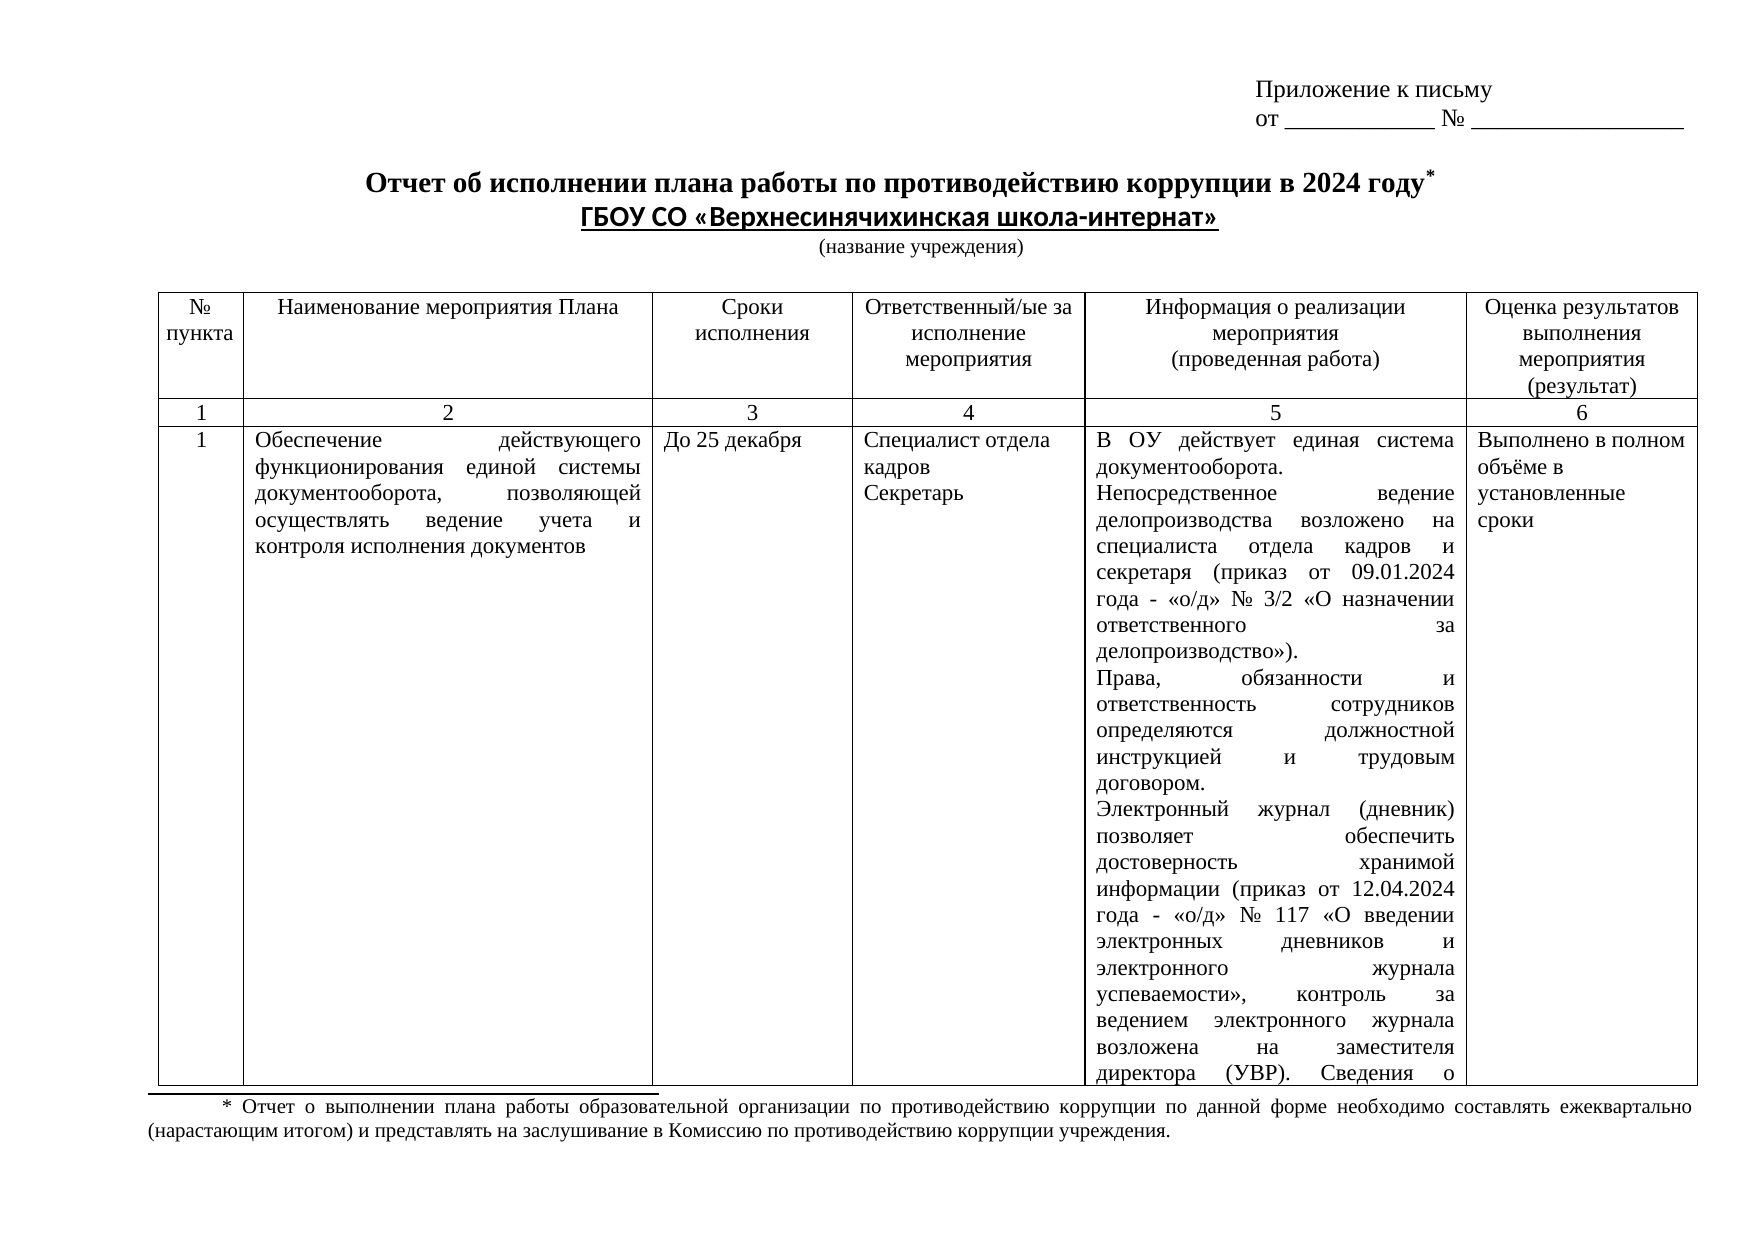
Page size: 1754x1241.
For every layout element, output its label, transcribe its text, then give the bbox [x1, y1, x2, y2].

table_cell До 25 декабря [653, 427, 852, 1085]
text ГБОУ СО «Верхнесинячихинская школа-интернат» [148, 198, 1652, 234]
text (название учреждения) [148, 234, 1695, 258]
table_cell 4 [853, 399, 1084, 426]
table_cell 1 [159, 399, 243, 426]
table_cell 3 [653, 399, 852, 426]
table_cell В ОУ действует единая система документооборота. Непосредственное ведение делопроизводства возложено на специалиста отдела кадров и секретаря (приказ от 09.01.2024 года - «о/д» № 3/2 «О назначении ответственного за делопроизводство»). Права, обязанности и ответственность сотрудников определяются должностной инструкцией и трудовым договором. Электронный журнал (дневник) позволяет обеспечить достоверность хранимой информации (приказ от 12.04.2024 года - «о/д» № 117 «О введении электронных дневников и электронного журнала успеваемости», контроль за ведением электронного журнала возложена на заместителя директора (УВР). Сведения о [1086, 427, 1466, 1085]
table_cell Выполнено в полном объёме в установленные сроки [1467, 427, 1697, 1085]
text Отчет о выполнении плана работы образовательной организации по противодействию коррупции по данной форме необходимо составлять ежеквартально (нарастающим итогом) и представлять на заслушивание в Комиссию по противодействию коррупции учреждения. [148, 1094, 1695, 1142]
table_header Наименование мероприятия Плана [244, 293, 652, 398]
table_cell 2 [244, 399, 652, 426]
table_cell 6 [1467, 399, 1697, 426]
table_cell 5 [1086, 399, 1466, 426]
table_cell Обеспечение действующего функционирования единой системы документооборота, позволяющей осуществлять ведение учета и контроля исполнения документов [244, 427, 652, 1085]
text Приложение к письму [1255, 74, 1695, 103]
text от ____________ № _________________ [1255, 103, 1695, 131]
text Отчет об исполнении плана работы по противодействию коррупции в 2024 году [148, 165, 1652, 198]
table_cell 1 [159, 427, 243, 1085]
table_header Информация о реализации мероприятия (проведенная работа) [1086, 293, 1466, 398]
table_header Ответственный/ые за исполнение мероприятия [853, 293, 1084, 398]
table_header Сроки исполнения [653, 293, 852, 398]
table_cell Специалист отдела кадров Секретарь [853, 427, 1084, 1085]
table_header № пункта [159, 293, 243, 398]
table_header Оценка результатов выполнения мероприятия (результат) [1467, 293, 1697, 398]
